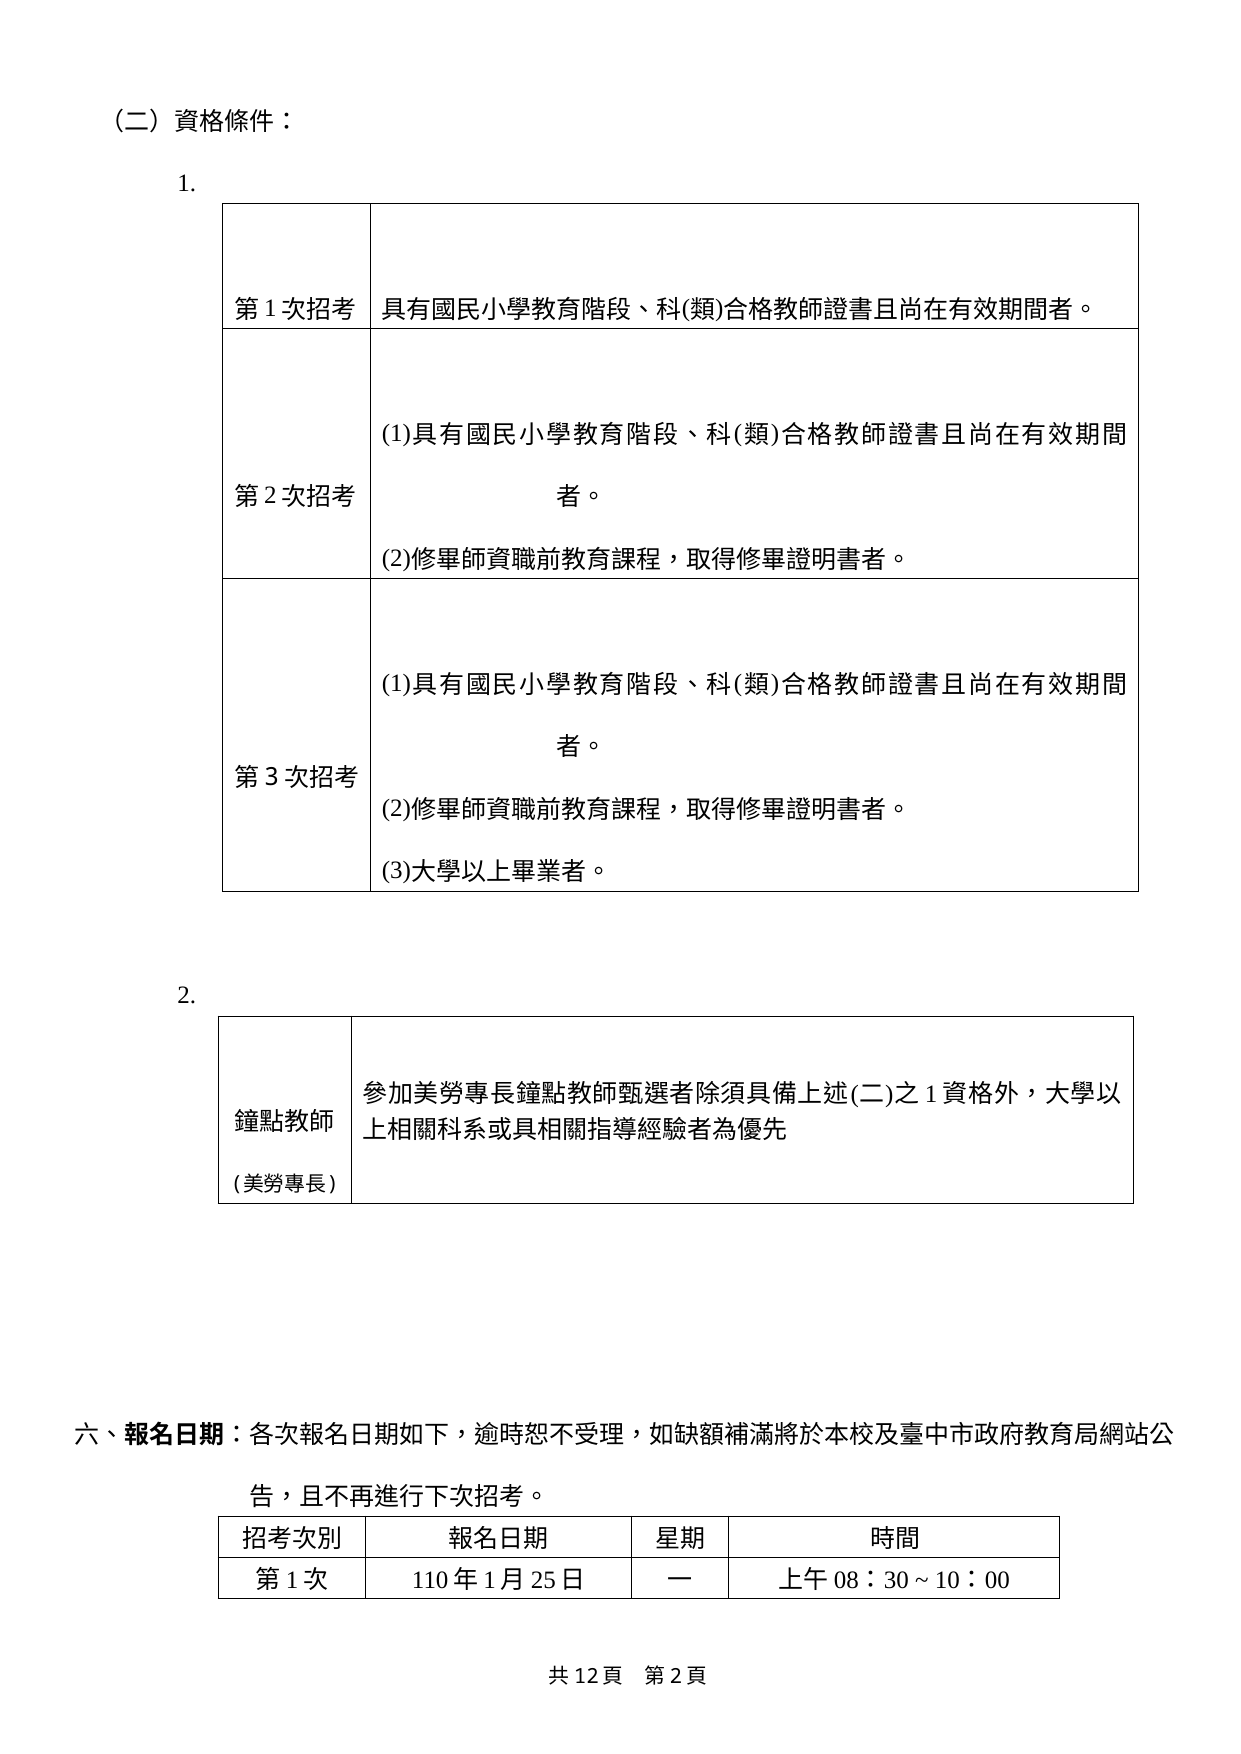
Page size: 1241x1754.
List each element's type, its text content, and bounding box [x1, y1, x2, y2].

text 1. [124, 141, 1181, 203]
table_header 第1次招考 [223, 204, 370, 328]
table_cell (1)具有國民小學教育階段、科(類)合格教師證書且尚在有效期間者。 (2)修畢師資職前教育課程，取得修畢證明書者。 [371, 329, 1138, 578]
table_cell (1)具有國民小學教育階段、科(類)合格教師證書且尚在有效期間者。 (2)修畢師資職前教育課程，取得修畢證明書者。 (3)大學以上畢業者。 [371, 579, 1138, 891]
table_header 鐘點教師 (美勞專長) [219, 1017, 351, 1203]
table_cell 一 [632, 1558, 728, 1598]
table_cell 第3次招考 [223, 579, 370, 891]
table_cell 第2次招考 [223, 329, 370, 578]
table_cell 110年1月25日 [366, 1558, 631, 1598]
text （二）資格條件： [99, 78, 1181, 141]
table_header 星期 [632, 1517, 728, 1557]
text 六、報名日期：各次報名日期如下，逾時恕不受理，如缺額補滿將於本校及臺中市政府教育局網站公告，且不再進行下次招考。 [74, 1391, 1181, 1516]
table_header 招考次別 [219, 1517, 365, 1557]
text 2. [177, 953, 1181, 1016]
table_header 報名日期 [366, 1517, 631, 1557]
table_header 具有國民小學教育階段、科(類)合格教師證書且尚在有效期間者。 [371, 204, 1138, 328]
table_cell 第1次 [219, 1558, 365, 1598]
table_header 參加美勞專長鐘點教師甄選者除須具備上述(二)之1資格外，大學以上相關科系或具相關指導經驗者為優先 [352, 1017, 1133, 1203]
table_cell 上午08：30 ~ 10：00 [729, 1558, 1059, 1598]
table_header 時間 [729, 1517, 1059, 1557]
